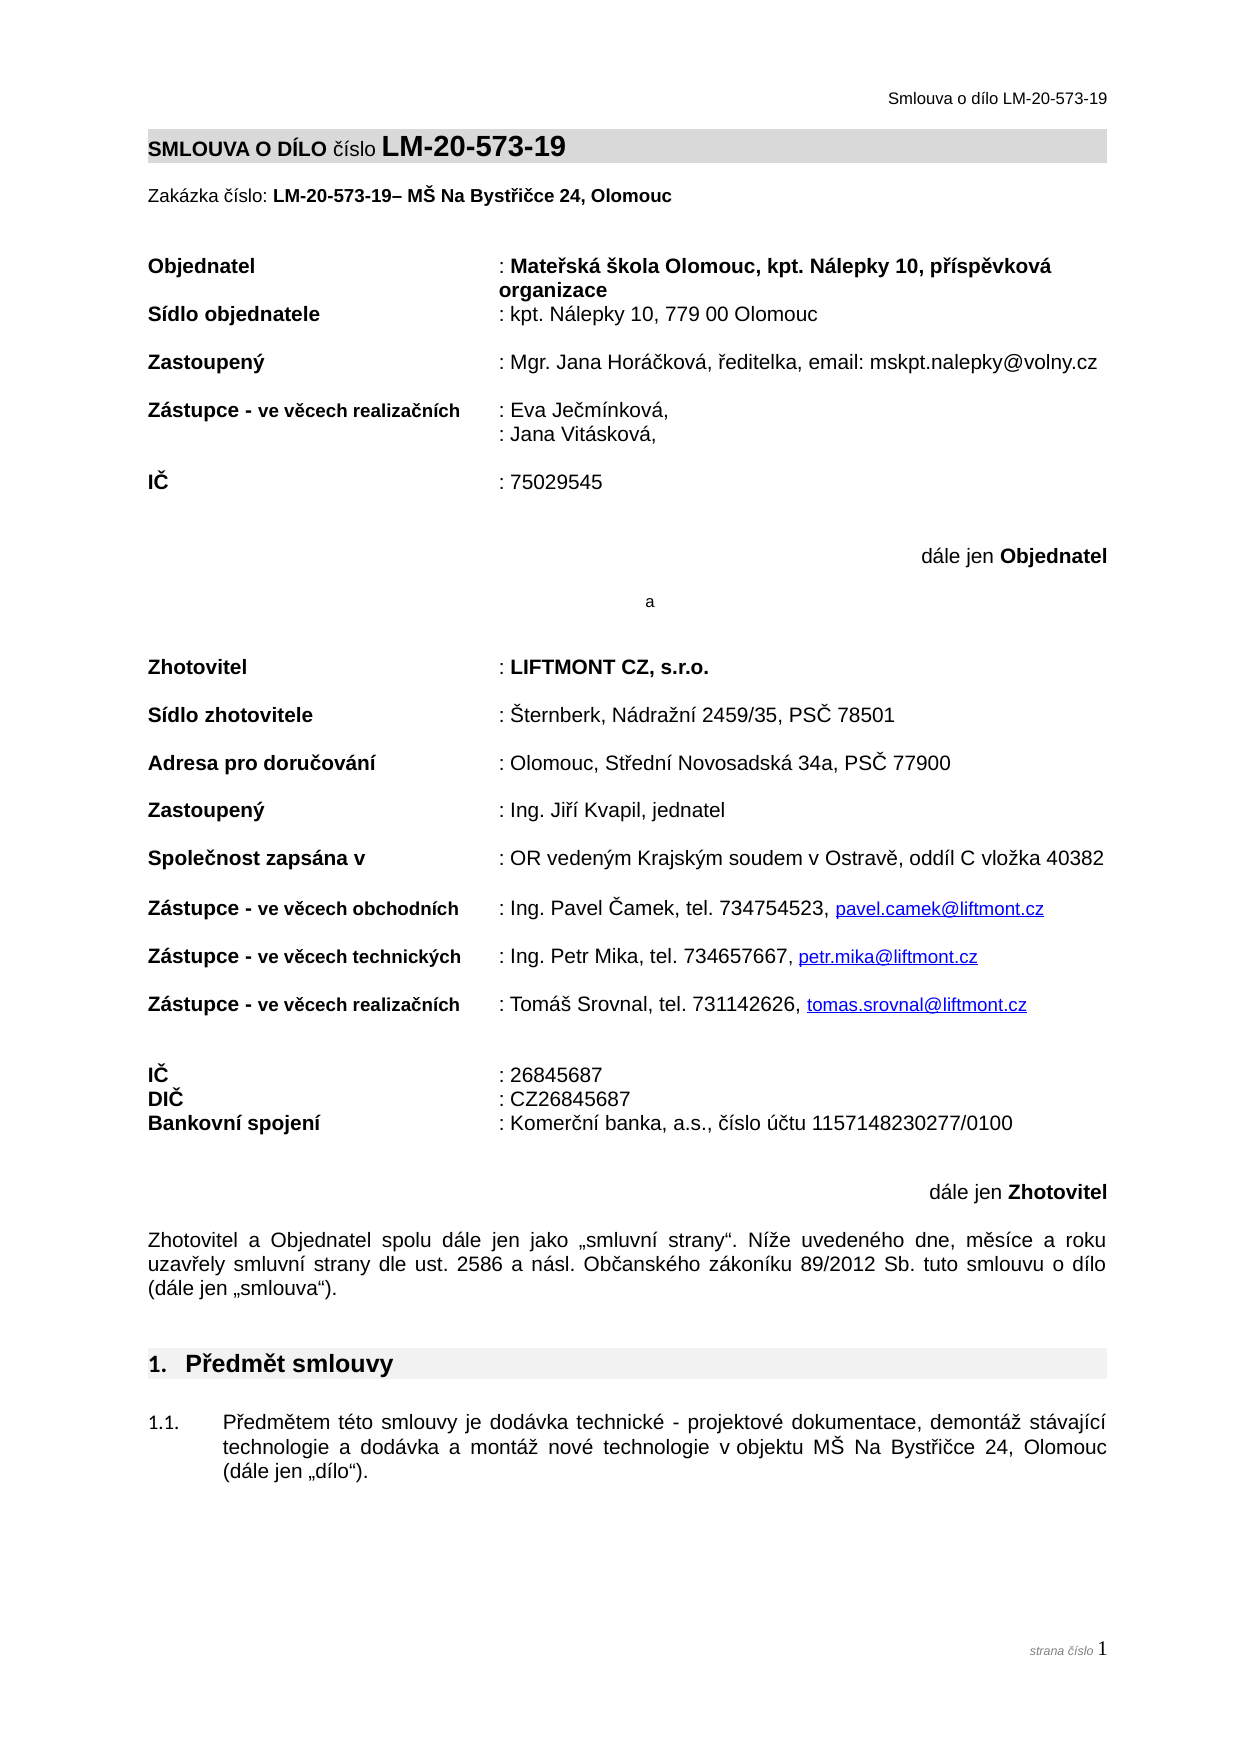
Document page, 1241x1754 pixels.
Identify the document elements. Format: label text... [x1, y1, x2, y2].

table_cell Zastoupený [136, 798, 487, 846]
table_cell [136, 1135, 487, 1161]
table_cell Bankovní spojení [136, 1111, 487, 1135]
table_cell : Ing. Petr Mika, tel. 734657667, petr.mika@liftmont.cz [487, 944, 1138, 991]
list Předmětem této smlouvy je dodávka technické - projektové dokumentace, demontáž stávající technologie a dodávka a montáž nové technologie v objektu MŠ Na Bystřičce 24, Olomouc (dále jen „dílo“). [148, 1409, 1107, 1482]
table_cell : 75029545 [487, 470, 1138, 493]
table_cell Sídlo zhotovitele [136, 703, 487, 750]
text a [192, 592, 1107, 611]
table_cell : Šternberk, Nádražní 2459/35, PSČ 78501 [487, 703, 1138, 750]
table_cell [487, 494, 1138, 519]
table_cell : Ing. Pavel Čamek, tel. 734754523, pavel.camek@liftmont.cz [487, 896, 1138, 943]
table_header Zhotovitel [136, 655, 487, 702]
table_cell [136, 494, 487, 519]
table_cell IČ [136, 1063, 487, 1087]
text Zhotovitel a Objednatel spolu dále jen jako „smluvní strany“. Níže uvedeného dne, měsíce a roku uzavřely smluvní strany dle ust. 2586 a násl. Občanského zákoníku 89/2012 Sb. tuto smlouvu o dílo (dále jen „smlouva“). [148, 1228, 1107, 1299]
text SMLOUVA O DÍLO číslo LM-20-573-19 [148, 129, 1107, 163]
table_cell Sídlo objednatele [136, 302, 487, 350]
table_cell Adresa pro doručování [136, 750, 487, 798]
table_cell : CZ26845687 [487, 1087, 1138, 1111]
table_cell : Mgr. Jana Horáčková, ředitelka, email: mskpt.nalepky@volny.cz [487, 350, 1138, 398]
table_cell : 26845687 [487, 1063, 1138, 1087]
table_cell : Olomouc, Střední Novosadská 34a, PSČ 77900 [487, 750, 1138, 798]
table_header : Mateřská škola Olomouc, kpt. Nálepky 10, příspěvková organizace [487, 254, 1138, 302]
table_header Objednatel [136, 254, 487, 302]
table_cell Zástupce - ve věcech technických [136, 944, 487, 991]
table_cell : Ing. Jiří Kvapil, jednatel [487, 798, 1138, 846]
table_cell : OR vedeným Krajským soudem v Ostravě, oddíl C vložka 40382 [487, 846, 1138, 896]
table_cell Zástupce - ve věcech realizačních [136, 991, 487, 1063]
table_cell [487, 519, 1138, 544]
table_cell : kpt. Nálepky 10, 779 00 Olomouc [487, 302, 1138, 350]
text Zakázka číslo: LM-20-573-19– MŠ Na Bystřičce 24, Olomouc [148, 184, 1107, 206]
table_cell : Komerční banka, a.s., číslo účtu 1157148230277/0100 [487, 1111, 1138, 1135]
table_cell Společnost zapsána v [136, 846, 487, 896]
text dále jen Objednatel [148, 544, 1107, 568]
table_header : LIFTMONT CZ, s.r.o. [487, 655, 1138, 702]
table_cell Zastoupený [136, 350, 487, 398]
table_cell [136, 519, 487, 544]
table_cell : Eva Ječmínková, : Jana Vitásková, [487, 398, 1138, 469]
table_cell : Tomáš Srovnal, tel. 731142626, tomas.srovnal@liftmont.cz [487, 991, 1138, 1063]
table_cell DIČ [136, 1087, 487, 1111]
table_cell [487, 1135, 1138, 1161]
list Předmět smlouvy [148, 1348, 1107, 1379]
table_cell Zástupce - ve věcech realizačních [136, 398, 487, 469]
table_cell IČ [136, 470, 487, 493]
text dále jen Zhotovitel [148, 1180, 1107, 1204]
table_cell Zástupce - ve věcech obchodních [136, 896, 487, 943]
